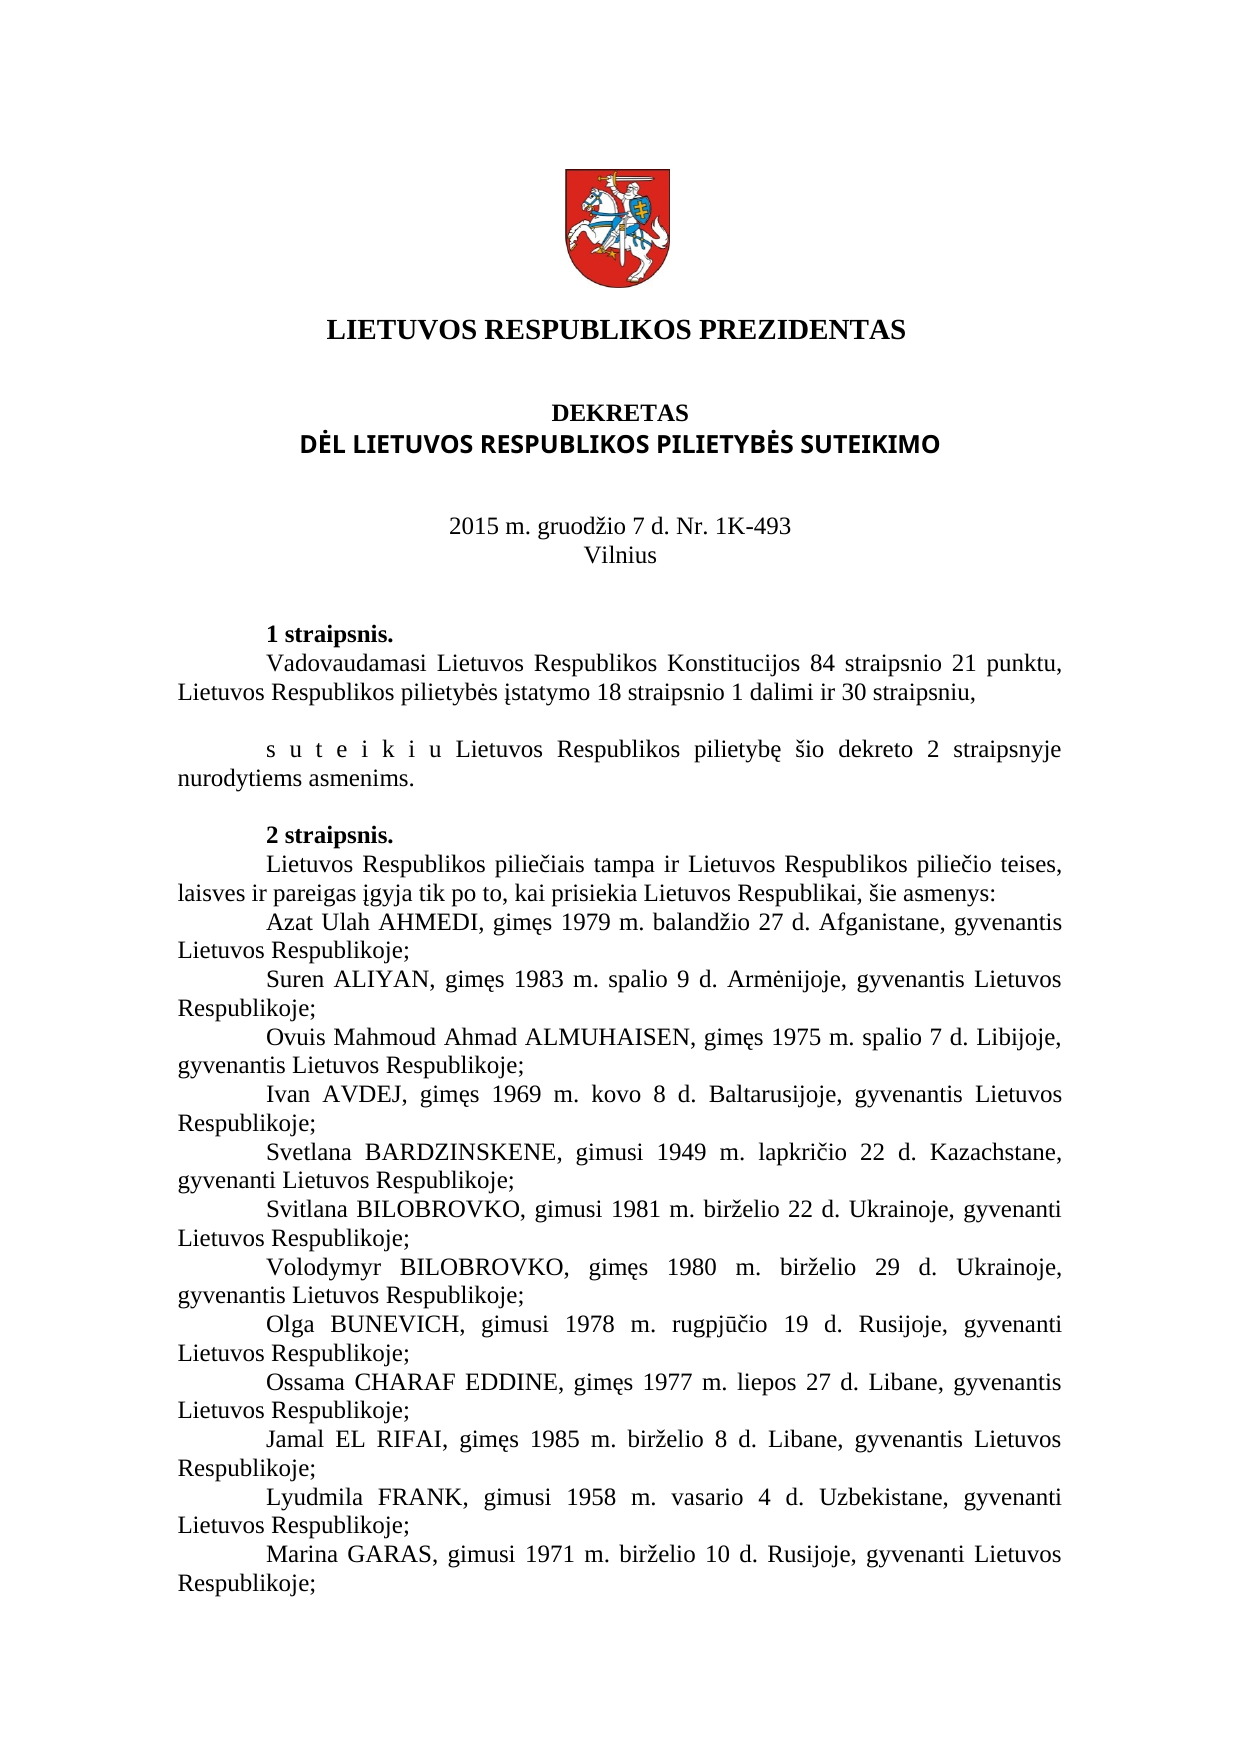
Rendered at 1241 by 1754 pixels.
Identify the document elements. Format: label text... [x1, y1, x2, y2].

text Vilnius [177, 540, 1063, 569]
text Suren ALIYAN, gimęs 1983 m. spalio 9 d. Armėnijoje, gyvenantis Lietuvos Respublikoje; [177, 964, 1063, 1022]
text Azat Ulah AHMEDI, gimęs 1979 m. balandžio 27 d. Afganistane, gyvenantis Lietuvos Respublikoje; [177, 907, 1063, 964]
text Olga BUNEVICH, gimusi 1978 m. rugpjūčio 19 d. Rusijoje, gyvenanti Lietuvos Respublikoje; [177, 1309, 1063, 1367]
text Lyudmila FRANK, gimusi 1958 m. vasario 4 d. Uzbekistane, gyvenanti Lietuvos Respublikoje; [177, 1482, 1063, 1539]
text Volodymyr BILOBROVKO, gimęs 1980 m. birželio 29 d. Ukrainoje, gyvenantis Lietuvos Respublikoje; [177, 1252, 1063, 1309]
text Svitlana BILOBROVKO, gimusi 1981 m. birželio 22 d. Ukrainoje, gyvenanti Lietuvos Respublikoje; [177, 1194, 1063, 1252]
text DEKRETAS [177, 398, 1063, 427]
text Ovuis Mahmoud Ahmad ALMUHAISEN, gimęs 1975 m. spalio 7 d. Libijoje, gyvenantis Lietuvos Respublikoje; [177, 1022, 1063, 1079]
text 1 straipsnis. [177, 619, 1063, 648]
text Jamal EL RIFAI, gimęs 1985 m. birželio 8 d. Libane, gyvenantis Lietuvos Respublikoje; [177, 1424, 1063, 1482]
text Lietuvos Respublikos piliečiais tampa ir Lietuvos Respublikos piliečio teises, laisves ir pareigas įgyja tik po to, kai prisiekia Lietuvos Respublikai, šie asmenys: [177, 849, 1063, 907]
text 2015 m. gruodžio 7 d. Nr. 1K-493 [177, 511, 1063, 540]
text Svetlana BARDZINSKENE, gimusi 1949 m. lapkričio 22 d. Kazachstane, gyvenanti Lietuvos Respublikoje; [177, 1137, 1063, 1194]
text LIETUVOS RESPUBLIKOS PREZIDENTAS [177, 312, 1063, 346]
text Ivan AVDEJ, gimęs 1969 m. kovo 8 d. Baltarusijoje, gyvenantis Lietuvos Respublikoje; [177, 1079, 1063, 1137]
text Vadovaudamasi Lietuvos Respublikos Konstitucijos 84 straipsnio 21 punktu, Lietuvos Respublikos pilietybės įstatymo 18 straipsnio 1 dalimi ir 30 straipsniu, [177, 648, 1063, 705]
text 2 straipsnis. [177, 820, 1063, 849]
text s u t e i k i u Lietuvos Respublikos pilietybę šio dekreto 2 straipsnyje nurodytiems asmenims. [177, 734, 1063, 792]
text Marina GARAS, gimusi 1971 m. birželio 10 d. Rusijoje, gyvenanti Lietuvos Respublikoje; [177, 1539, 1063, 1597]
text Dėl LIETUVOS RESPUBLIKOS PILIETYBĖS SUTEIKIMO [177, 427, 1063, 461]
text Ossama CHARAF EDDINE, gimęs 1977 m. liepos 27 d. Libane, gyvenantis Lietuvos Respublikoje; [177, 1367, 1063, 1424]
